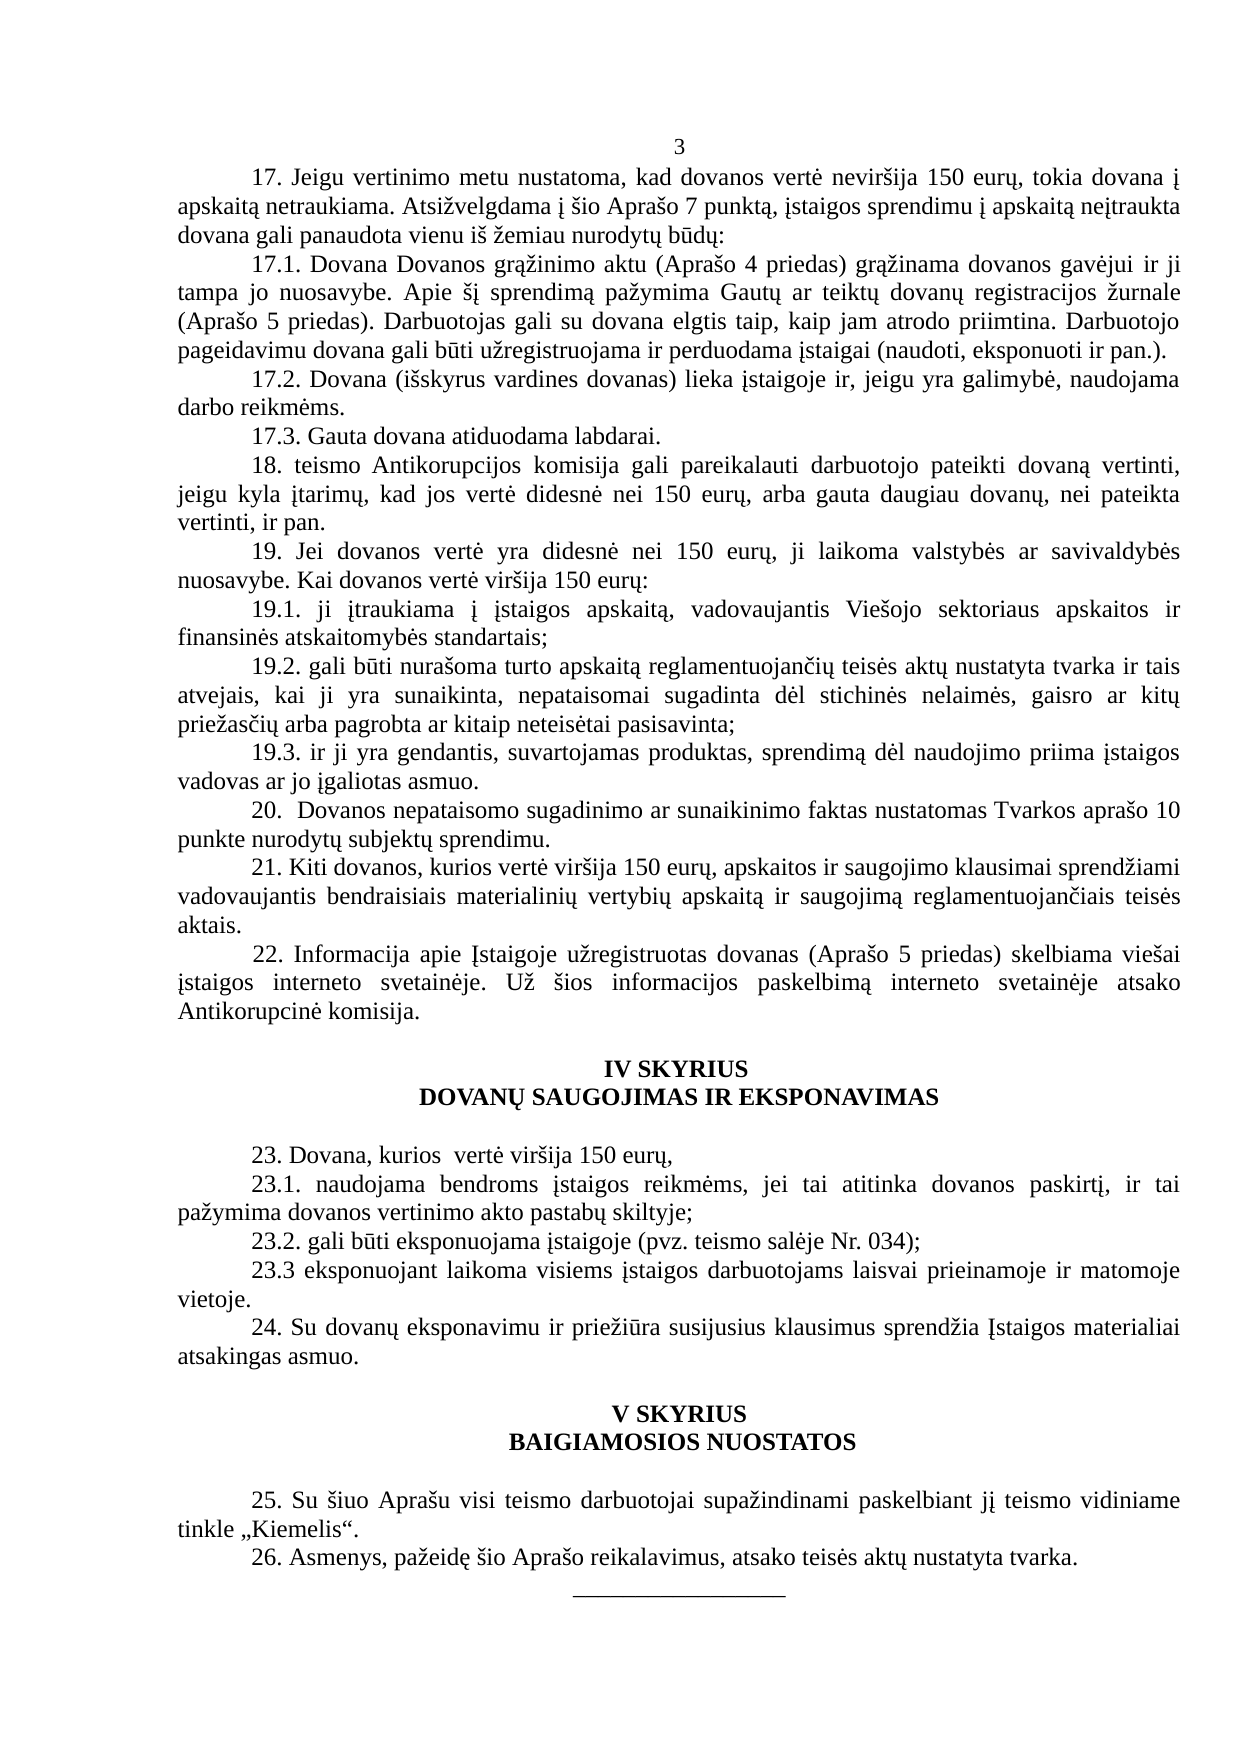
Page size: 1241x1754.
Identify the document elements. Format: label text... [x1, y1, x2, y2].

text BAIGIAMOSIOS NUOSTATOS [177, 1427, 1181, 1456]
text _________________ [177, 1571, 1181, 1600]
text 23.3 eksponuojant laikoma visiems įstaigos darbuotojams laisvai prieinamoje ir matomoje vietoje. [177, 1255, 1181, 1312]
text 23. Dovana, kurios vertė viršija 150 eurų, [177, 1140, 1181, 1169]
text 19.1. ji įtraukiama į įstaigos apskaitą, vadovaujantis Viešojo sektoriaus apskaitos ir finansinės atskaitomybės standartais; [177, 594, 1181, 651]
text 17.1. Dovana Dovanos grąžinimo aktu (Aprašo 4 priedas) grąžinama dovanos gavėjui ir ji tampa jo nuosavybe. Apie šį sprendimą pažymima Gautų ar teiktų dovanų registracijos žurnale (Aprašo 5 priedas). Darbuotojas gali su dovana elgtis taip, kaip jam atrodo priimtina. Darbuotojo pageidavimu dovana gali būti užregistruojama ir perduodama įstaigai (naudoti, eksponuoti ir pan.). [177, 249, 1181, 364]
text V SKYRIUS [177, 1399, 1181, 1427]
text 23.1. naudojama bendroms įstaigos reikmėms, jei tai atitinka dovanos paskirtį, ir tai pažymima dovanos vertinimo akto pastabų skiltyje; [177, 1169, 1181, 1226]
text 19.3. ir ji yra gendantis, suvartojamas produktas, sprendimą dėl naudojimo priima įstaigos vadovas ar jo įgaliotas asmuo. [177, 737, 1181, 795]
text 17.2. Dovana (išskyrus vardines dovanas) lieka įstaigoje ir, jeigu yra galimybė, naudojama darbo reikmėms. [177, 364, 1181, 421]
text 17. Jeigu vertinimo metu nustatoma, kad dovanos vertė neviršija 150 eurų, tokia dovana į apskaitą netraukiama. Atsižvelgdama į šio Aprašo 7 punktą, įstaigos sprendimu į apskaitą neįtraukta dovana gali panaudota vienu iš žemiau nurodytų būdų: [177, 162, 1181, 249]
text 17.3. Gauta dovana atiduodama labdarai. [177, 421, 1181, 450]
text 24. Su dovanų eksponavimu ir priežiūra susijusius klausimus sprendžia Įstaigos materialiai atsakingas asmuo. [177, 1312, 1181, 1370]
text IV SKYRIUS [177, 1054, 1181, 1082]
text 23.2. gali būti eksponuojama įstaigoje (pvz. teismo salėje Nr. 034); [177, 1226, 1181, 1255]
text DOVANŲ SAUGOJIMAS IR EKSPONAVIMAS [177, 1082, 1181, 1111]
text 18. teismo Antikorupcijos komisija gali pareikalauti darbuotojo pateikti dovaną vertinti, jeigu kyla įtarimų, kad jos vertė didesnė nei 150 eurų, arba gauta daugiau dovanų, nei pateikta vertinti, ir pan. [177, 450, 1181, 536]
text 26. Asmenys, pažeidę šio Aprašo reikalavimus, atsako teisės aktų nustatyta tvarka. [177, 1542, 1181, 1571]
text 25. Su šiuo Aprašu visi teismo darbuotojai supažindinami paskelbiant jį teismo vidiniame tinkle „Kiemelis“. [177, 1485, 1181, 1542]
text 19.2. gali būti nurašoma turto apskaitą reglamentuojančių teisės aktų nustatyta tvarka ir tais atvejais, kai ji yra sunaikinta, nepataisomai sugadinta dėl stichinės nelaimės, gaisro ar kitų priežasčių arba pagrobta ar kitaip neteisėtai pasisavinta; [177, 651, 1181, 737]
text 19. Jei dovanos vertė yra didesnė nei 150 eurų, ji laikoma valstybės ar savivaldybės nuosavybe. Kai dovanos vertė viršija 150 eurų: [177, 536, 1181, 594]
text 20. Dovanos nepataisomo sugadinimo ar sunaikinimo faktas nustatomas Tvarkos aprašo 10 punkte nurodytų subjektų sprendimu. [177, 795, 1181, 852]
text 21. Kiti dovanos, kurios vertė viršija 150 eurų, apskaitos ir saugojimo klausimai sprendžiami vadovaujantis bendraisiais materialinių vertybių apskaitą ir saugojimą reglamentuojančiais teisės aktais. [177, 852, 1181, 939]
text 22. Informacija apie Įstaigoje užregistruotas dovanas (Aprašo 5 priedas) skelbiama viešai įstaigos interneto svetainėje. Už šios informacijos paskelbimą interneto svetainėje atsako Antikorupcinė komisija. [177, 939, 1181, 1025]
